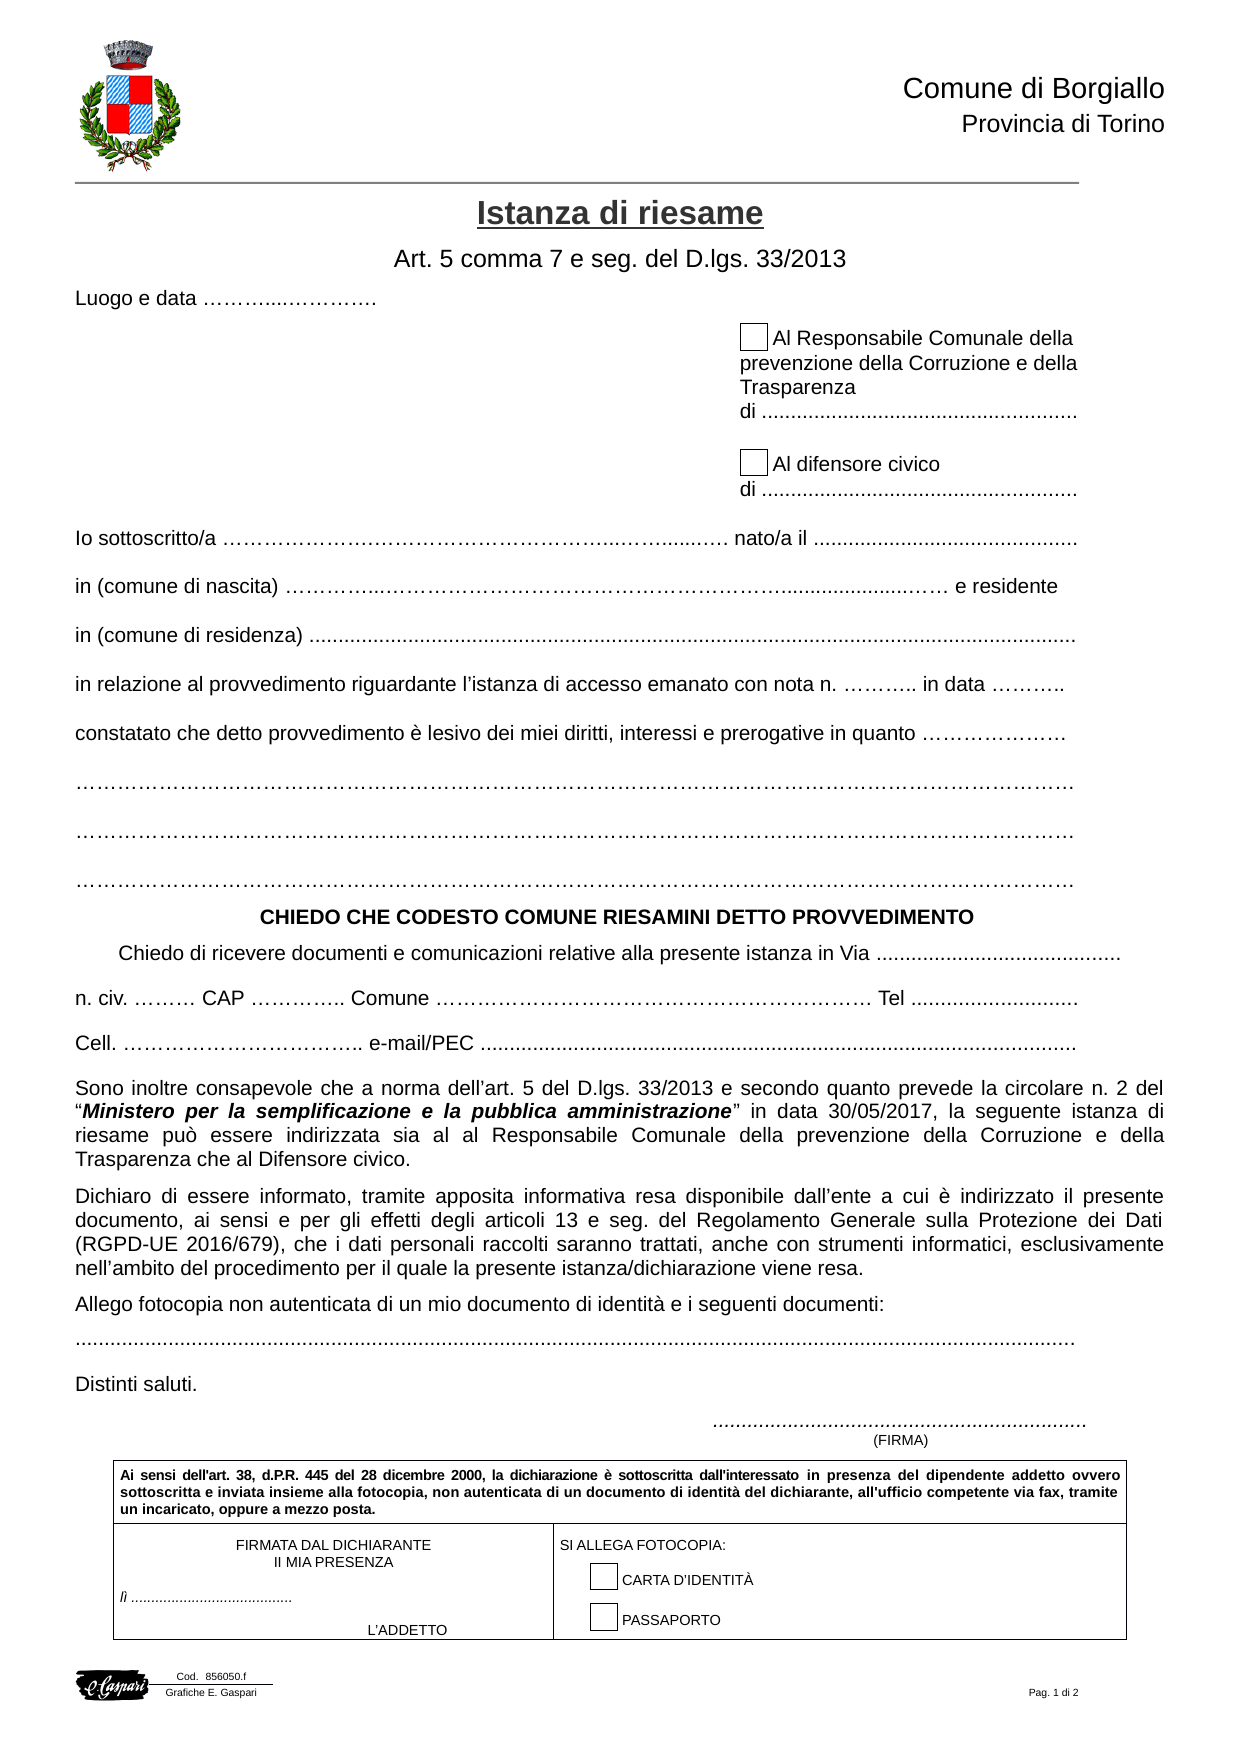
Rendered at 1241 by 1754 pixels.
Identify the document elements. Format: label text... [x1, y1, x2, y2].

text in relazione al provvedimento riguardante l’istanza di accesso emanato con nota n. ……….. in data ……….. [75, 672, 1165, 696]
text di [739, 476, 1165, 500]
text Luogo e data ………....…………. [75, 286, 1165, 309]
text Al difensore civico [739, 448, 1165, 476]
text Art. 5 comma 7 e seg. del D.lgs. 33/2013 [75, 244, 1165, 273]
table_header Ai sensi dell'art. 38, d.P.R. 445 del 28 dicembre 2000, la dichiarazione è sottoscritta dall'interessato in presenza del dipendente addetto ovvero sottoscritta e inviata insieme alla fotocopia, non autenticata di un documento di identità del dichiarante, all'ufficio competente via fax, tramite un incaricato, oppure a mezzo posta. [114, 1461, 1126, 1523]
text Dichiaro di essere informato, tramite apposita informativa resa disponibile dall’ente a cui è indirizzato il presente documento, ai sensi e per gli effetti degli articoli 13 e seg. del Regolamento Generale sulla Protezione dei Dati (RGPD-UE 2016/679), che i dati personali raccolti saranno trattati, anche con strumenti informatici, esclusivamente nell’ambito del procedimento per il quale la presente istanza/dichiarazione viene resa. [75, 1184, 1165, 1279]
text Al Responsabile Comunale della prevenzione della Corruzione e della Trasparenza [739, 322, 1165, 399]
picture [79, 40, 181, 172]
text di [739, 399, 1165, 423]
text in (comune di residenza) [75, 623, 1165, 647]
text ……………………………………………………………………………………………………………………………… [75, 819, 1165, 843]
text Distinti saluti. [75, 1372, 1165, 1396]
picture [75, 1669, 149, 1701]
text ……………………………………………………………………………………………………………………………… [75, 770, 1165, 794]
text Provincia di Torino [181, 109, 1165, 138]
text constatato che detto provvedimento è lesivo dei miei diritti, interessi e prerogative in quanto ………………… [75, 721, 1165, 745]
text in (comune di nascita) …………...…………………………………………………......................…… e residente [75, 574, 1165, 598]
subtitle Istanza di riesame [75, 193, 1165, 232]
text Chiedo di ricevere documenti e comunicazioni relative alla presente istanza in Via [75, 941, 1165, 965]
table_cell SI ALLEGA FOTOCOPIA: CARTA D’IDENTITÀ PASSAPORTO [554, 1524, 1126, 1639]
text CHIEDO CHE CODESTO COMUNE RIESAMINI DETTO PROVVEDIMENTO [75, 904, 1165, 928]
text (FIRMA) [636, 1432, 1165, 1449]
text ................................................................. [636, 1408, 1165, 1432]
text ……………………………………………………………………………………………………………………………… [75, 868, 1165, 892]
text n. civ. ……… CAP ………….. Comune ……………………………………………………… Tel [75, 986, 1165, 1010]
text Cell. …………………………….. e-mail/PEC [75, 1031, 1165, 1054]
text Allego fotocopia non autenticata di un mio documento di identità e i seguenti documenti: [75, 1292, 1165, 1316]
text Sono inoltre consapevole che a norma dell’art. 5 del D.lgs. 33/2013 e secondo quanto prevede la circolare n. 2 del “Ministero per la semplificazione e la pubblica amministrazione” in data 30/05/2017, la seguente istanza di riesame può essere indirizzata sia al al Responsabile Comunale della prevenzione della Corruzione e della Trasparenza che al Difensore civico. [75, 1075, 1165, 1171]
text Io sottoscritto/a ………………….……………………………...…….......…. nato/a il [75, 525, 1165, 549]
text Comune di Borgiallo [181, 71, 1165, 104]
table_cell FIRMATA DAL DICHIARANTE II MIA PRESENZA lì ........................................ L’ADDETTO [114, 1524, 553, 1639]
